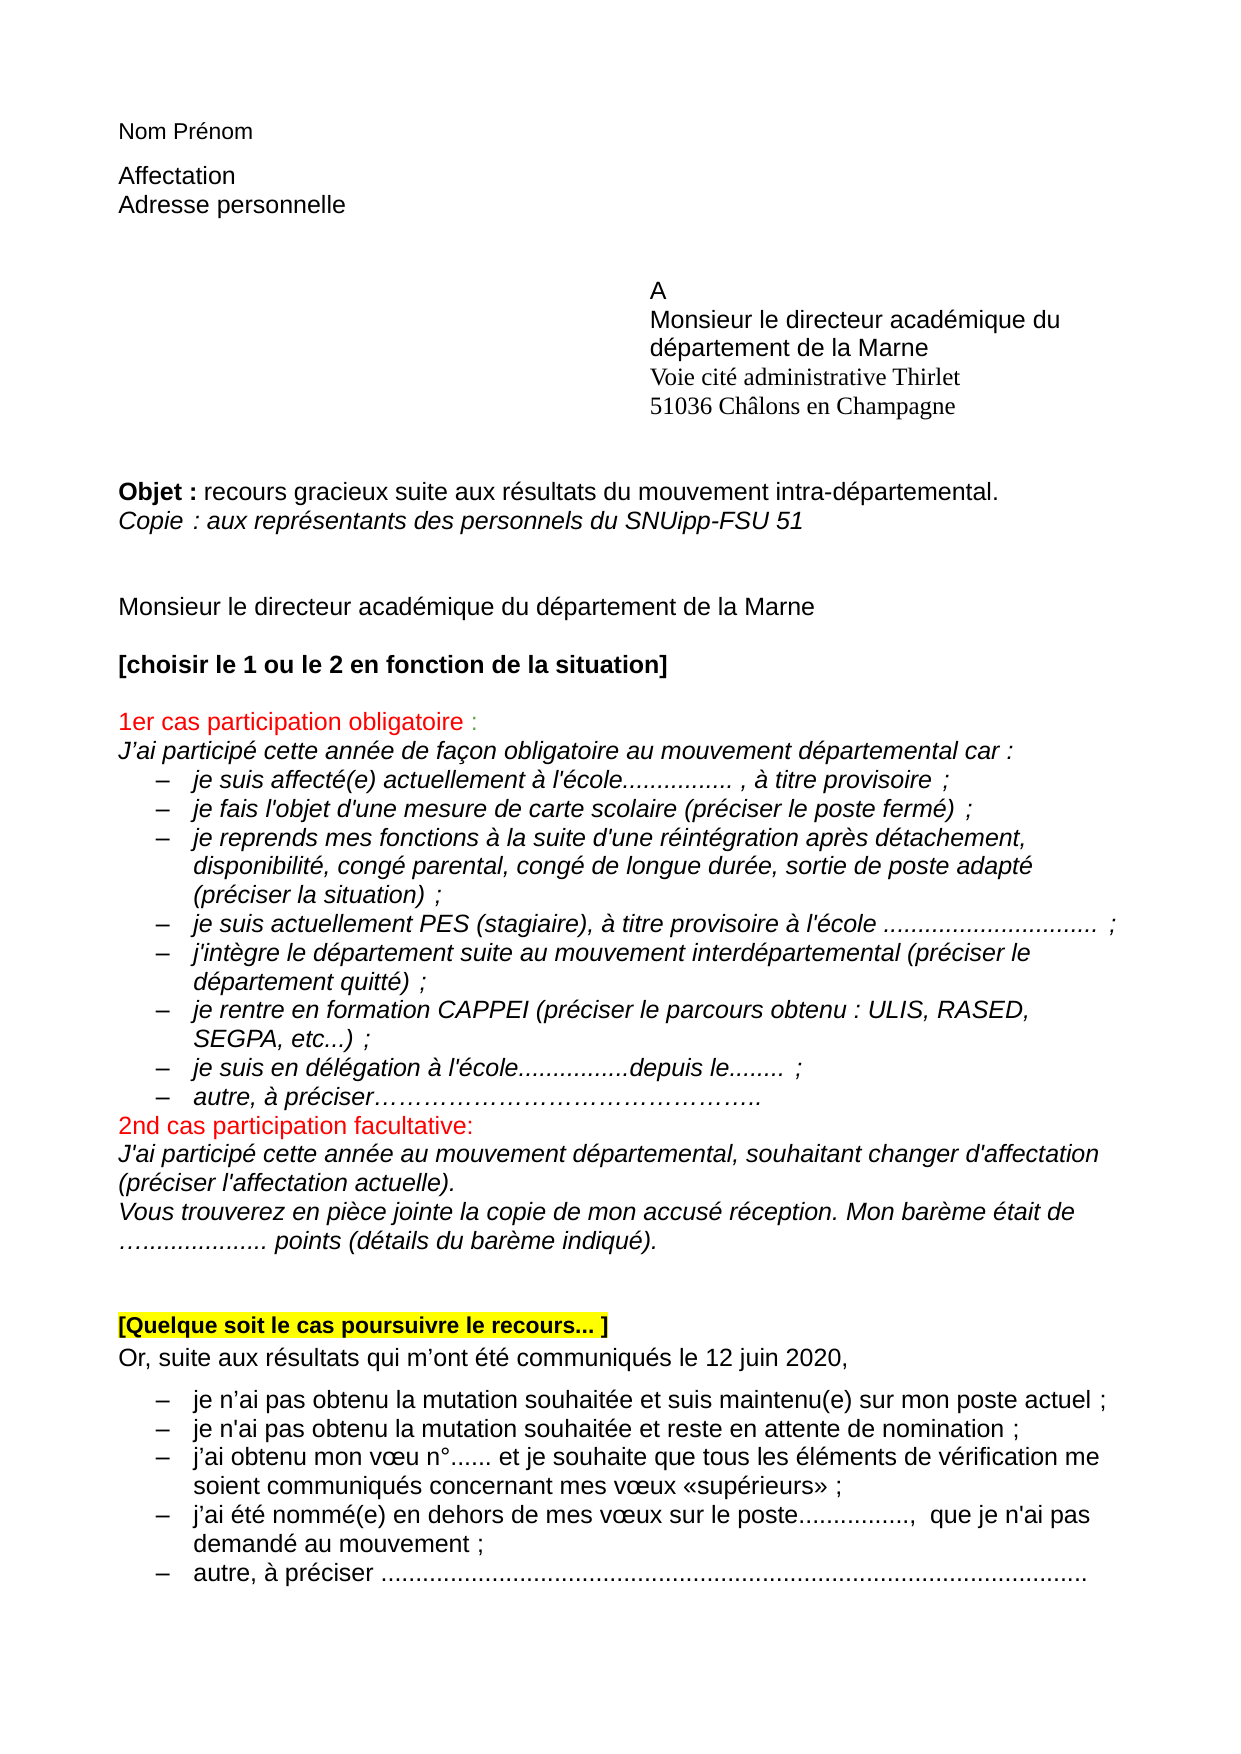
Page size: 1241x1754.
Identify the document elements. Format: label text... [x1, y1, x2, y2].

list je fais l'objet d'une mesure de carte scolaire (préciser le poste fermé) ; [156, 794, 1122, 822]
text Objet : recours gracieux suite aux résultats du mouvement intra-départemental. [118, 477, 1122, 506]
text J’ai participé cette année de façon obligatoire au mouvement départemental car : [118, 736, 1122, 765]
text A [649, 276, 1122, 304]
text Affectation [118, 161, 1122, 189]
text Voie cité administrative Thirlet [649, 362, 1122, 391]
list je n’ai pas obtenu la mutation souhaitée et suis maintenu(e) sur mon poste actuel ; [156, 1385, 1122, 1413]
text 51036 Châlons en Champagne [649, 391, 1122, 419]
text Monsieur le directeur académique du département de la Marne [649, 304, 1122, 362]
list je suis actuellement PES (stagiaire), à titre provisoire à l'école ............................... ; [156, 909, 1122, 938]
text 2nd cas participation facultative: [118, 1111, 1122, 1139]
text Or, suite aux résultats qui m’ont été communiqués le 12 juin 2020, [118, 1343, 1122, 1372]
list je n'ai pas obtenu la mutation souhaitée et reste en attente de nomination ; [156, 1413, 1122, 1442]
text Vous trouverez en pièce jointe la copie de mon accusé réception. Mon barème était de ….................. points (détails du barème indiqué). [118, 1197, 1122, 1254]
list autre, à préciser ...................................................................................................... [156, 1558, 1122, 1586]
text [Quelque soit le cas poursuivre le recours... ] [118, 1312, 1122, 1338]
list autre, à préciser……………………………………….. [156, 1082, 1122, 1111]
text [choisir le 1 ou le 2 en fonction de la situation] [118, 650, 1122, 678]
text Copie : aux représentants des personnels du SNUipp-FSU 51 [118, 506, 1122, 535]
list j’ai obtenu mon vœu n°...... et je souhaite que tous les éléments de vérification me soient communiqués concernant mes vœux «supérieurs» ; [156, 1442, 1122, 1500]
list je suis affecté(e) actuellement à l'école................ , à titre provisoire ; [156, 765, 1122, 794]
list je reprends mes fonctions à la suite d'une réintégration après détachement, disponibilité, congé parental, congé de longue durée, sortie de poste adapté (préciser la situation) ; [156, 822, 1122, 909]
text Nom Prénom [118, 118, 1122, 144]
list j’ai été nommé(e) en dehors de mes vœux sur le poste................, que je n'ai pas demandé au mouvement ; [156, 1500, 1122, 1558]
text Adresse personnelle [118, 189, 1122, 218]
text J'ai participé cette année au mouvement départemental, souhaitant changer d'affectation (préciser l'affectation actuelle). [118, 1139, 1122, 1197]
list je rentre en formation CAPPEI (préciser le parcours obtenu : ULIS, RASED, SEGPA, etc...) ; [156, 995, 1122, 1053]
list j'intègre le département suite au mouvement interdépartemental (préciser le département quitté) ; [156, 938, 1122, 995]
text Monsieur le directeur académique du département de la Marne [118, 592, 1122, 621]
list je suis en délégation à l'école................depuis le........ ; [156, 1053, 1122, 1082]
text 1er cas participation obligatoire : [118, 707, 1122, 736]
